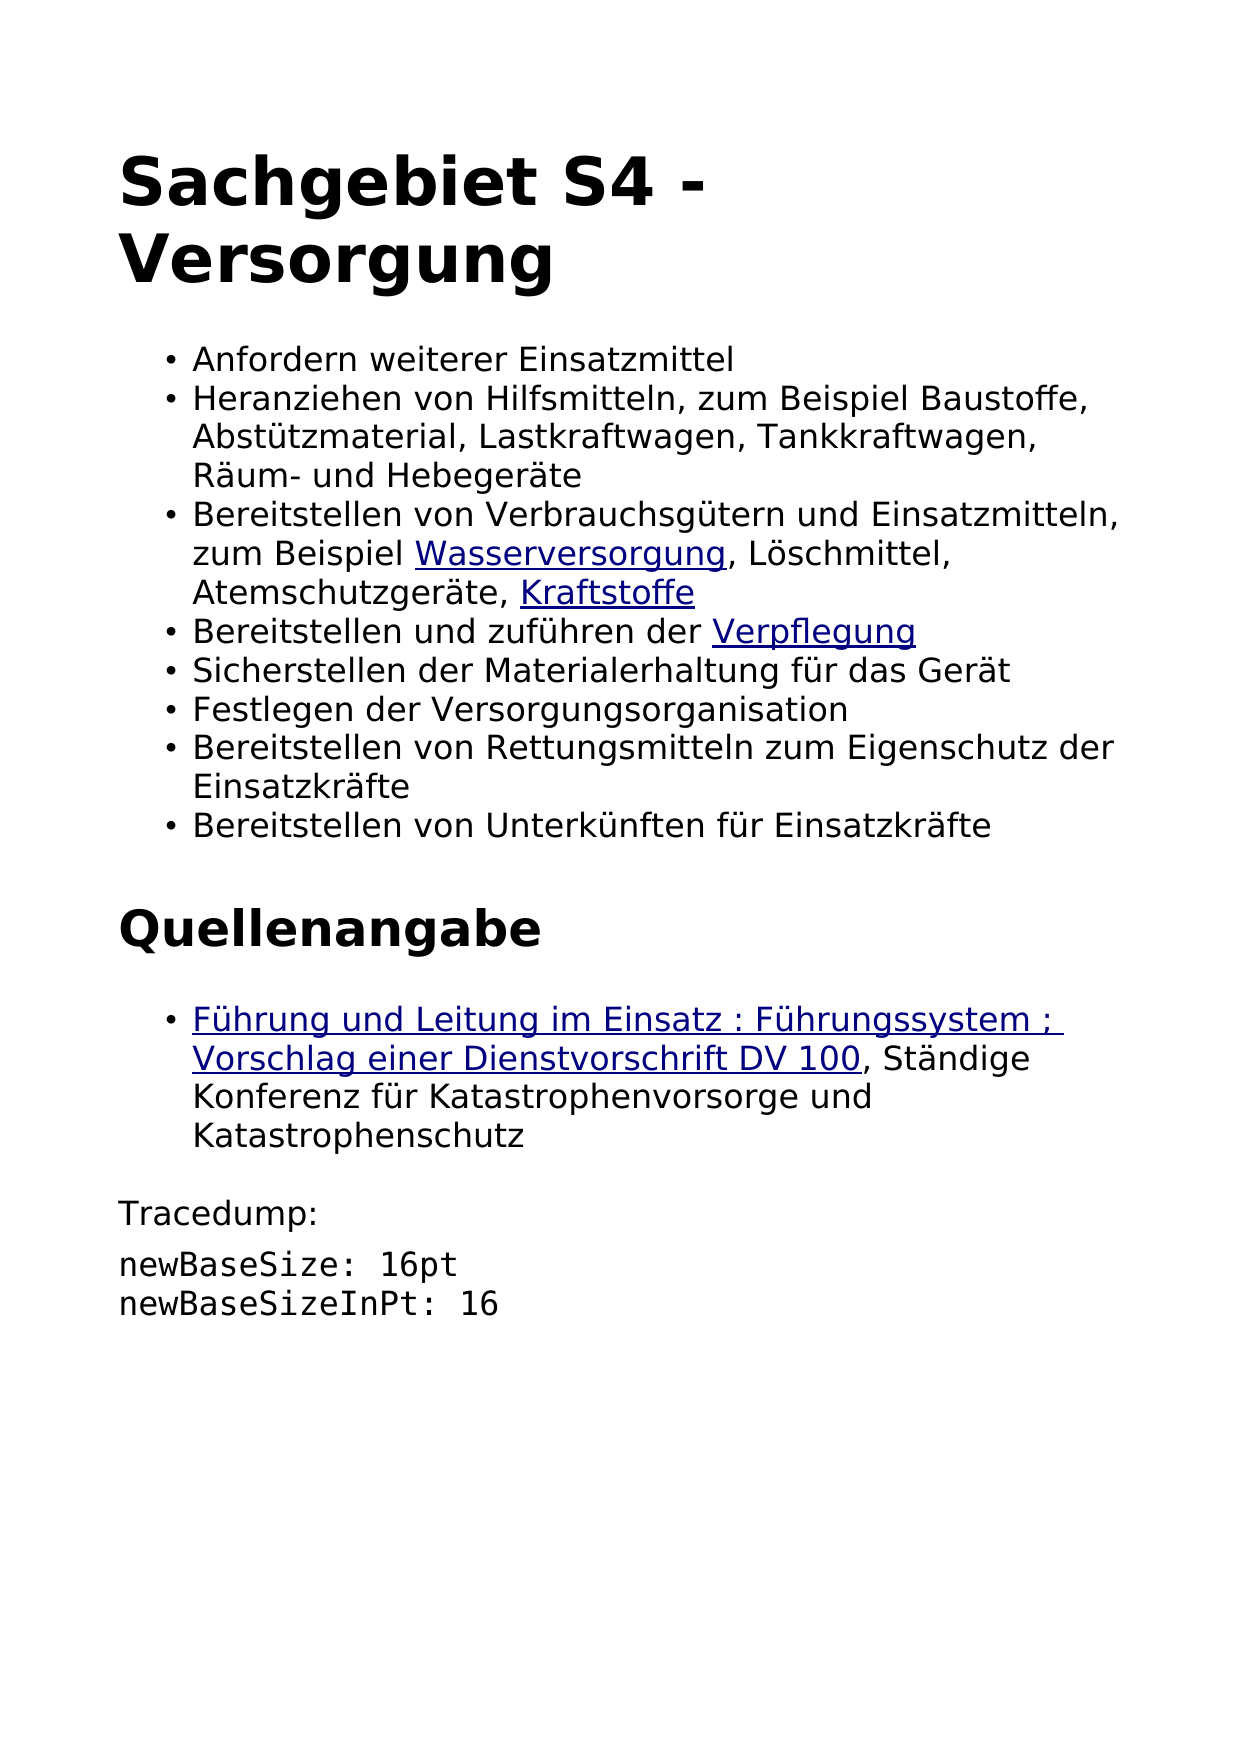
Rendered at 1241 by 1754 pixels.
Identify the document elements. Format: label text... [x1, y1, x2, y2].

text Tracedump: [118, 1156, 1122, 1233]
subtitle Quellenangabe [118, 900, 1122, 958]
list Führung und Leitung im Einsatz : Führungssystem ; Vorschlag einer Dienstvorschrift DV 100, Ständige Konferenz für Katastrophenvorsorge und Katastrophenschutz [177, 1000, 1122, 1156]
list Festlegen der Versorgungsorganisation [177, 690, 1122, 729]
list Anfordern weiterer Einsatzmittel [177, 340, 1122, 379]
list Heranziehen von Hilfsmitteln, zum Beispiel Baustoffe, Abstützmaterial, Lastkraftwagen, Tankkraftwagen, Räum- und Hebegeräte [177, 379, 1122, 496]
list Bereitstellen und zuführen der Verpflegung [177, 612, 1122, 651]
list Bereitstellen von Verbrauchsgütern und Einsatzmitteln, zum Beispiel Wasserversorgung, Löschmittel, Atemschutzgeräte, Kraftstoffe [177, 496, 1122, 612]
text newBaseSize: 16pt newBaseSizeInPt: 16 [118, 1246, 1122, 1323]
list Bereitstellen von Rettungsmitteln zum Eigenschutz der Einsatzkräfte [177, 729, 1122, 807]
subtitle Sachgebiet S4 - Versorgung [118, 143, 1122, 298]
list Sicherstellen der Materialerhaltung für das Gerät [177, 651, 1122, 690]
list Bereitstellen von Unterkünften für Einsatzkräfte [177, 807, 1122, 845]
